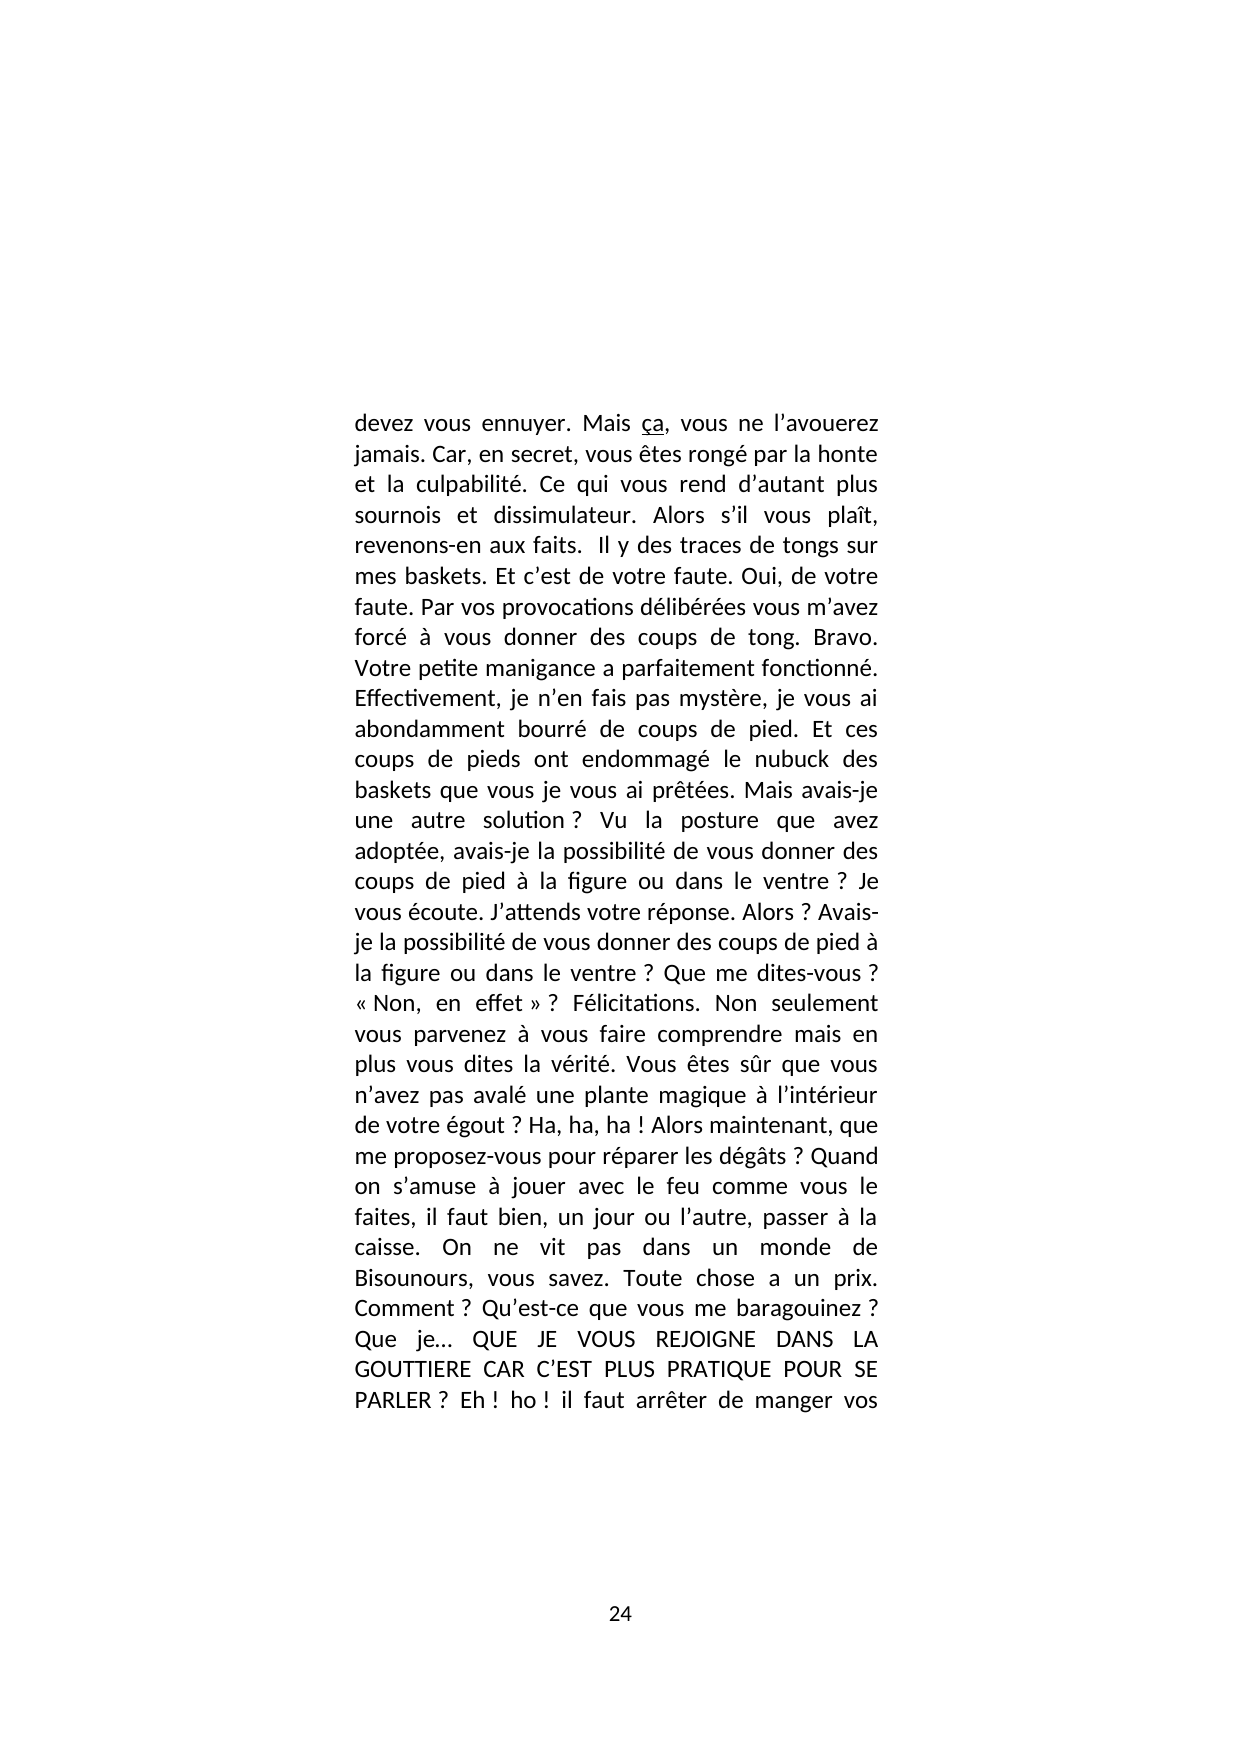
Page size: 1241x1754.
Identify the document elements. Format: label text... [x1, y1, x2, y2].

text devez vous ennuyer. Mais ça, vous ne l’avouerez jamais. Car, en secret, vous êtes rongé par la honte et la culpabilité. Ce qui vous rend d’autant plus sournois et dissimulateur. Alors s’il vous plaît, revenons-en aux faits. Il y des traces de tongs sur mes baskets. Et c’est de votre faute. Oui, de votre faute. Par vos provocations délibérées vous m’avez forcé à vous donner des coups de tong. Bravo. Votre petite manigance a parfaitement fonctionné. Effectivement, je n’en fais pas mystère, je vous ai abondamment bourré de coups de pied. Et ces coups de pieds ont endommagé le nubuck des baskets que vous je vous ai prêtées. Mais avais-je une autre solution ? Vu la posture que avez adoptée, avais-je la possibilité de vous donner des coups de pied à la figure ou dans le ventre ? Je vous écoute. J’attends votre réponse. Alors ? Avais-je la possibilité de vous donner des coups de pied à la figure ou dans le ventre ? Que me dites-vous ? « Non, en effet » ? Félicitations. Non seulement vous parvenez à vous faire comprendre mais en plus vous dites la vérité. Vous êtes sûr que vous n’avez pas avalé une plante magique à l’intérieur de votre égout ? Ha, ha, ha ! Alors maintenant, que me proposez-vous pour réparer les dégâts ? Quand on s’amuse à jouer avec le feu comme vous le faites, il faut bien, un jour ou l’autre, passer à la caisse. On ne vit pas dans un monde de Bisounours, vous savez. Toute chose a un prix. Comment ? Qu’est-ce que vous me baragouinez ? Que je… QUE JE VOUS REJOIGNE DANS LA GOUTTIERE CAR C’EST PLUS PRATIQUE POUR SE PARLER ? Eh ! ho ! il faut arrêter de manger vos [354, 407, 879, 1415]
